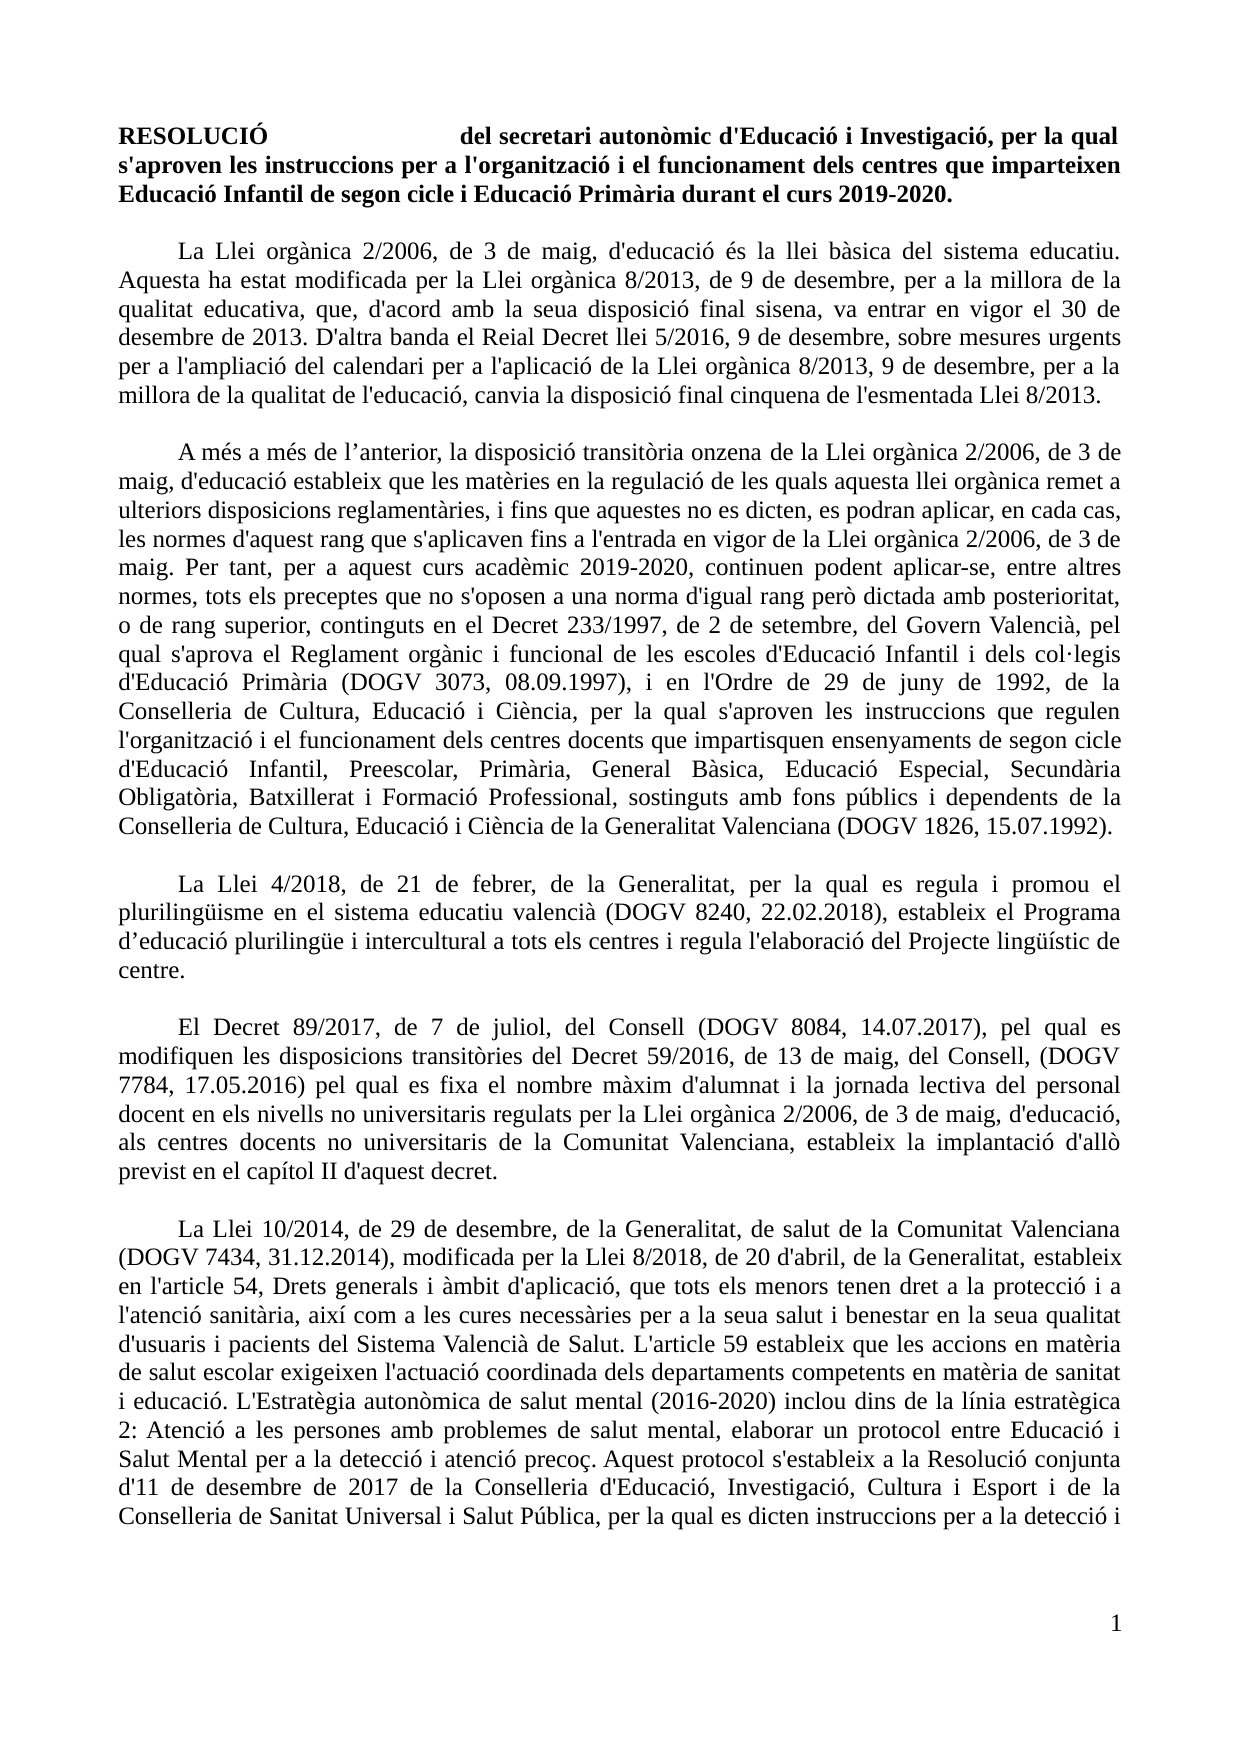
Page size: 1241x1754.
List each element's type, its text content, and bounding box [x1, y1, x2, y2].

text La Llei 4/2018, de 21 de febrer, de la Generalitat, per la qual es regula i promou el plurilingüisme en el sistema educatiu valencià (DOGV 8240, 22.02.2018), estableix el Programa d’educació plurilingüe i intercultural a tots els centres i regula l'elaboració del Projecte lingüístic de centre. [118, 869, 1122, 984]
text La Llei orgànica 2/2006, de 3 de maig, d'educació és la llei bàsica del sistema educatiu. Aquesta ha estat modificada per la Llei orgànica 8/2013, de 9 de desembre, per a la millora de la qualitat educativa, que, d'acord amb la seua disposició final sisena, va entrar en vigor el 30 de desembre de 2013. D'altra banda el Reial Decret llei 5/2016, 9 de desembre, sobre mesures urgents per a l'ampliació del calendari per a l'aplicació de la Llei orgànica 8/2013, 9 de desembre, per a la millora de la qualitat de l'educació, canvia la disposició final cinquena de l'esmentada Llei 8/2013. [118, 236, 1122, 409]
text La Llei 10/2014, de 29 de desembre, de la Generalitat, de salut de la Comunitat Valenciana (DOGV 7434, 31.12.2014), modificada per la Llei 8/2018, de 20 d'abril, de la Generalitat, estableix en l'article 54, Drets generals i àmbit d'aplicació, que tots els menors tenen dret a la protecció i a l'atenció sanitària, així com a les cures necessàries per a la seua salut i benestar en la seua qualitat d'usuaris i pacients del Sistema Valencià de Salut. L'article 59 estableix que les accions en matèria de salut escolar exigeixen l'actuació coordinada dels departaments competents en matèria de sanitat i educació. L'Estratègia autonòmica de salut mental (2016-2020) inclou dins de la línia estratègica 2: Atenció a les persones amb problemes de salut mental, elaborar un protocol entre Educació i Salut Mental per a la detecció i atenció precoç. Aquest protocol s'estableix a la Resolució conjunta d'11 de desembre de 2017 de la Conselleria d'Educació, Investigació, Cultura i Esport i de la Conselleria de Sanitat Universal i Salut Pública, per la qual es dicten instruccions per a la detecció i [118, 1214, 1122, 1530]
text A més a més de l’anterior, la disposició transitòria onzena de la Llei orgànica 2/2006, de 3 de maig, d'educació estableix que les matèries en la regulació de les quals aquesta llei orgànica remet a ulteriors disposicions reglamentàries, i fins que aquestes no es dicten, es podran aplicar, en cada cas, les normes d'aquest rang que s'aplicaven fins a l'entrada en vigor de la Llei orgànica 2/2006, de 3 de maig. Per tant, per a aquest curs acadèmic 2019-2020, continuen podent aplicar-se, entre altres normes, tots els preceptes que no s'oposen a una norma d'igual rang però dictada amb posterioritat, o de rang superior, continguts en el Decret 233/1997, de 2 de setembre, del Govern Valencià, pel qual s'aprova el Reglament orgànic i funcional de les escoles d'Educació Infantil i dels col·legis d'Educació Primària (DOGV 3073, 08.09.1997), i en l'Ordre de 29 de juny de 1992, de la Conselleria de Cultura, Educació i Ciència, per la qual s'aproven les instruccions que regulen l'organització i el funcionament dels centres docents que impartisquen ensenyaments de segon cicle d'Educació Infantil, Preescolar, Primària, General Bàsica, Educació Especial, Secundària Obligatòria, Batxillerat i Formació Professional, sostinguts amb fons públics i dependents de la Conselleria de Cultura, Educació i Ciència de la Generalitat Valenciana (DOGV 1826, 15.07.1992). [118, 437, 1122, 840]
text El Decret 89/2017, de 7 de juliol, del Consell (DOGV 8084, 14.07.2017), pel qual es modifiquen les disposicions transitòries del Decret 59/2016, de 13 de maig, del Consell, (DOGV 7784, 17.05.2016) pel qual es fixa el nombre màxim d'alumnat i la jornada lectiva del personal docent en els nivells no universitaris regulats per la Llei orgànica 2/2006, de 3 de maig, d'educació, als centres docents no universitaris de la Comunitat Valenciana, estableix la implantació d'allò previst en el capítol II d'aquest decret. [118, 1012, 1122, 1185]
text RESOLUCIÓ del secretari autonòmic d'Educació i Investigació, per la qual s'aproven les instruccions per a l'organització i el funcionament dels centres que imparteixen Educació Infantil de segon cicle i Educació Primària durant el curs 2019-2020. [118, 121, 1122, 207]
